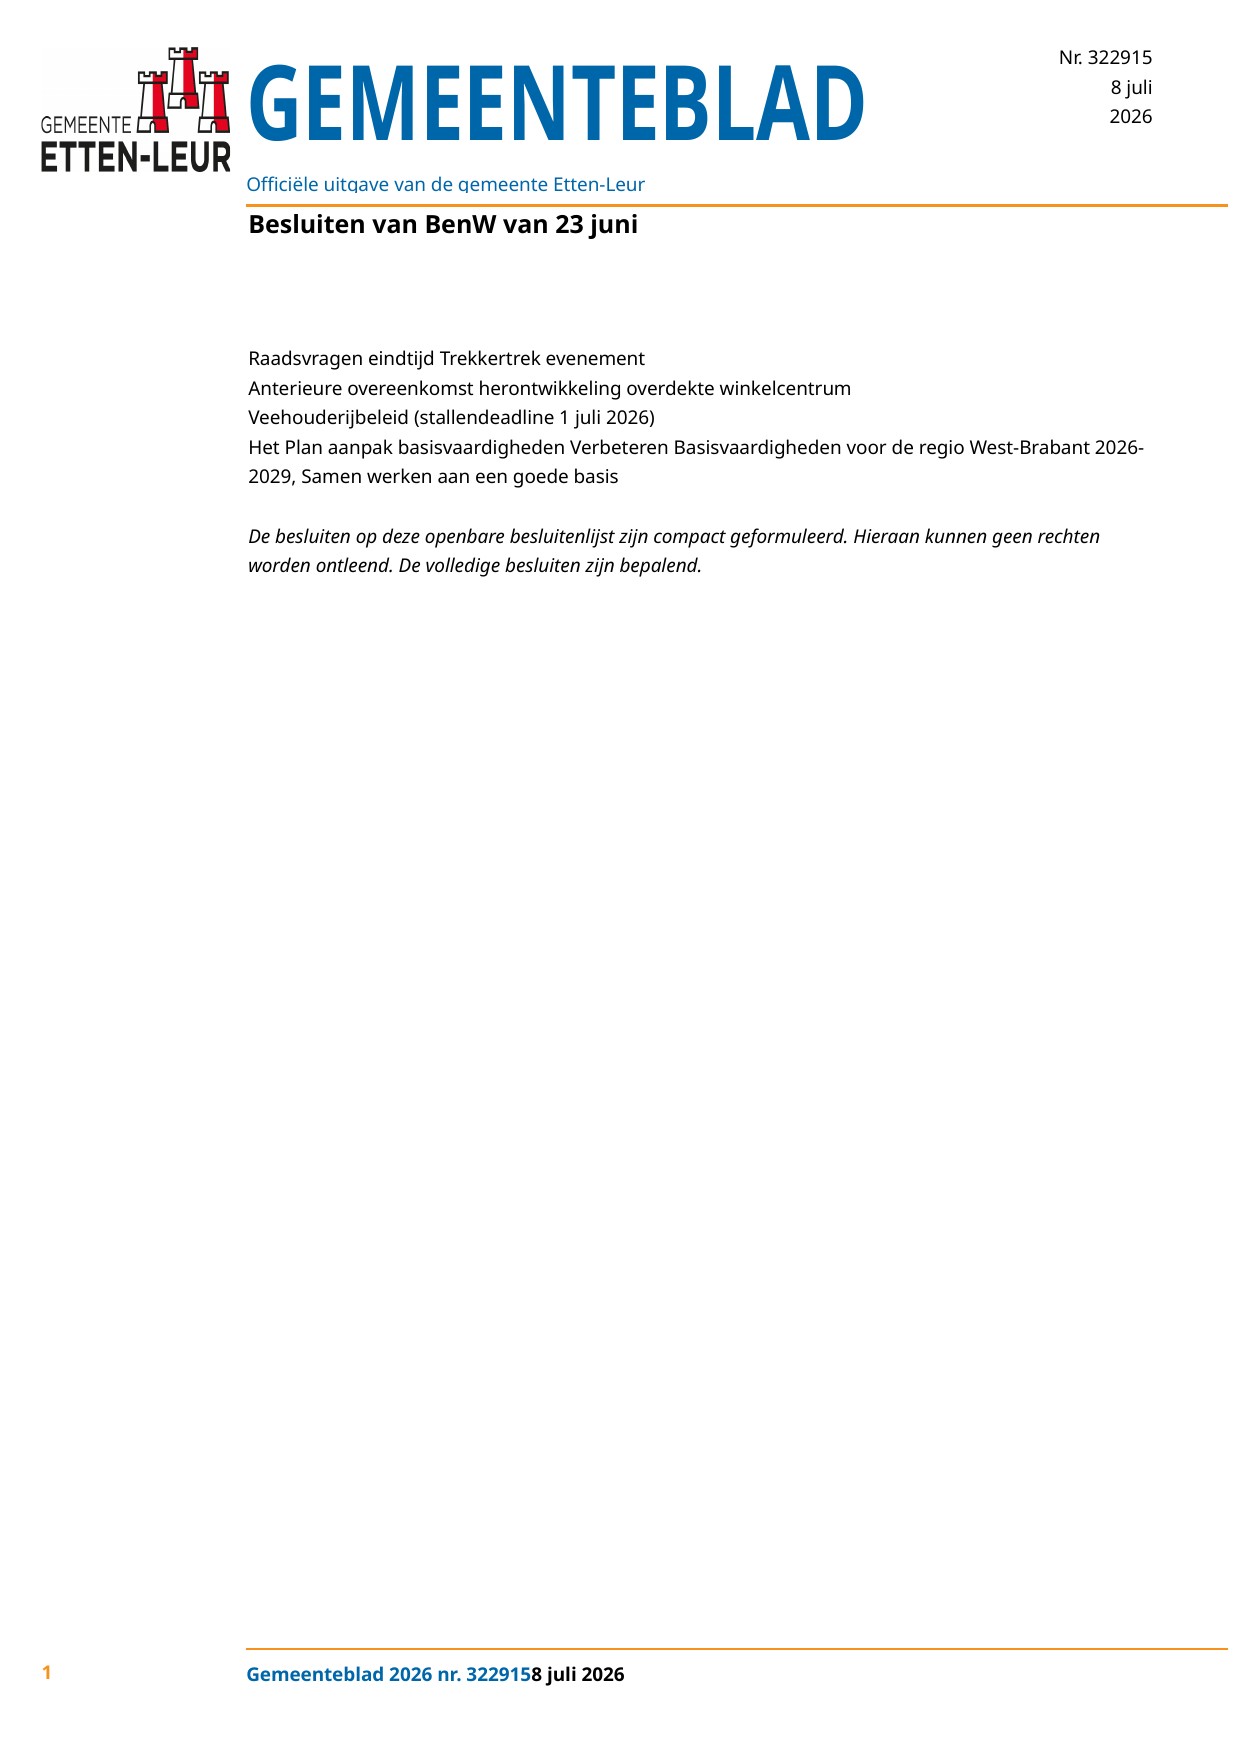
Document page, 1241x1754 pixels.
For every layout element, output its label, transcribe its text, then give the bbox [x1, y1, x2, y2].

text Besluiten van BenW van 23 juni [248, 207, 1152, 241]
text Het Plan aanpak basisvaardigheden Verbeteren Basisvaardigheden voor de regio West-Brabant 2026-2029, Samen werken aan een goede basis [248, 434, 1152, 489]
text Veehouderijbeleid (stallendeadline 1 juli 2026) [248, 404, 1152, 430]
text De besluiten op deze openbare besluitenlijst zijn compact geformuleerd. Hieraan kunnen geen rechten worden ontleend. De volledige besluiten zijn bepalend. [248, 523, 1152, 578]
picture [41, 47, 231, 172]
text Anterieure overeenkomst herontwikkeling overdekte winkelcentrum [248, 375, 1152, 401]
text Raadsvragen eindtijd Trekkertrek evenement [248, 345, 1152, 371]
